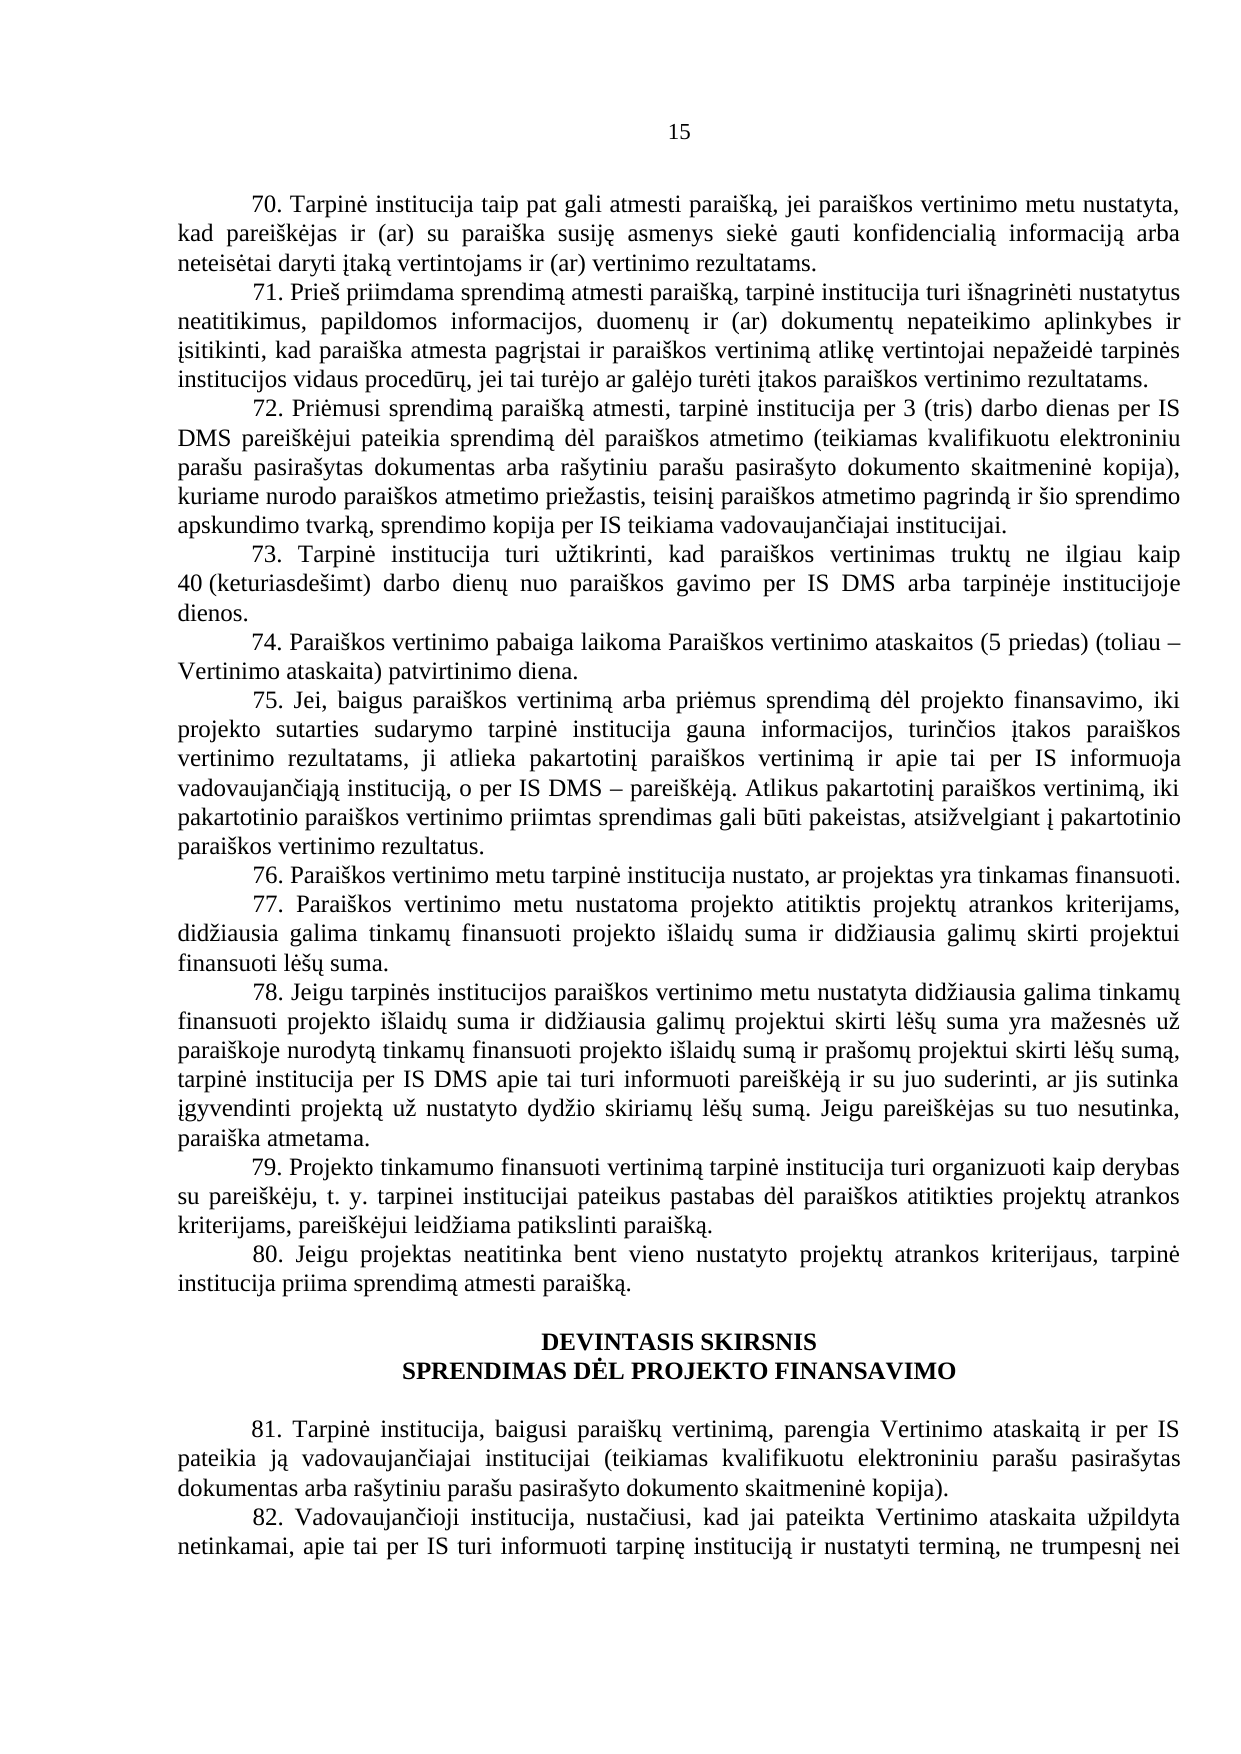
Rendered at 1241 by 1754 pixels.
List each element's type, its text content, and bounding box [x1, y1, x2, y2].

text 81. Tarpinė institucija, baigusi paraiškų vertinimą, parengia Vertinimo ataskaitą ir per IS pateikia ją vadovaujančiajai institucijai (teikiamas kvalifikuotu elektroniniu parašu pasirašytas dokumentas arba rašytiniu parašu pasirašyto dokumento skaitmeninė kopija). [177, 1414, 1181, 1502]
text 79. Projekto tinkamumo finansuoti vertinimą tarpinė institucija turi organizuoti kaip derybas su pareiškėju, t. y. tarpinei institucijai pateikus pastabas dėl paraiškos atitikties projektų atrankos kriterijams, pareiškėjui leidžiama patikslinti paraišką. [177, 1152, 1181, 1239]
text 70. Tarpinė institucija taip pat gali atmesti paraišką, jei paraiškos vertinimo metu nustatyta, kad pareiškėjas ir (ar) su paraiška susiję asmenys siekė gauti konfidencialią informaciją arba neteisėtai daryti įtaką vertintojams ir (ar) vertinimo rezultatams. [177, 189, 1181, 277]
text 74. Paraiškos vertinimo pabaiga laikoma Paraiškos vertinimo ataskaitos (5 priedas) (toliau – Vertinimo ataskaita) patvirtinimo diena. [177, 627, 1181, 685]
text 80. Jeigu projektas neatitinka bent vieno nustatyto projektų atrankos kriterijaus, tarpinė institucija priima sprendimą atmesti paraišką. [177, 1239, 1181, 1298]
text SPRENDIMAS DĖL PROJEKTO FINANSAVIMO [177, 1356, 1181, 1385]
text 82. Vadovaujančioji institucija, nustačiusi, kad jai pateikta Vertinimo ataskaita užpildyta netinkamai, apie tai per IS turi informuoti tarpinę instituciją ir nustatyti terminą, ne trumpesnį nei [177, 1502, 1181, 1560]
text DEVINTASIS SKIRSNIS [177, 1327, 1181, 1356]
text 75. Jei, baigus paraiškos vertinimą arba priėmus sprendimą dėl projekto finansavimo, iki projekto sutarties sudarymo tarpinė institucija gauna informacijos, turinčios įtakos paraiškos vertinimo rezultatams, ji atlieka pakartotinį paraiškos vertinimą ir apie tai per IS informuoja vadovaujančiąją instituciją, o per IS DMS – pareiškėją. Atlikus pakartotinį paraiškos vertinimą, iki pakartotinio paraiškos vertinimo priimtas sprendimas gali būti pakeistas, atsižvelgiant į pakartotinio paraiškos vertinimo rezultatus. [177, 685, 1181, 860]
text 77. Paraiškos vertinimo metu nustatoma projekto atitiktis projektų atrankos kriterijams, didžiausia galima tinkamų finansuoti projekto išlaidų suma ir didžiausia galimų skirti projektui finansuoti lėšų suma. [177, 889, 1181, 977]
text 76. Paraiškos vertinimo metu tarpinė institucija nustato, ar projektas yra tinkamas finansuoti. [177, 860, 1181, 889]
text 71. Prieš priimdama sprendimą atmesti paraišką, tarpinė institucija turi išnagrinėti nustatytus neatitikimus, papildomos informacijos, duomenų ir (ar) dokumentų nepateikimo aplinkybes ir įsitikinti, kad paraiška atmesta pagrįstai ir paraiškos vertinimą atlikę vertintojai nepažeidė tarpinės institucijos vidaus procedūrų, jei tai turėjo ar galėjo turėti įtakos paraiškos vertinimo rezultatams. [177, 277, 1181, 393]
text 72. Priėmusi sprendimą paraišką atmesti, tarpinė institucija per 3 (tris) darbo dienas per IS DMS pareiškėjui pateikia sprendimą dėl paraiškos atmetimo (teikiamas kvalifikuotu elektroniniu parašu pasirašytas dokumentas arba rašytiniu parašu pasirašyto dokumento skaitmeninė kopija), kuriame nurodo paraiškos atmetimo priežastis, teisinį paraiškos atmetimo pagrindą ir šio sprendimo apskundimo tvarką, sprendimo kopija per IS teikiama vadovaujančiajai institucijai. [177, 393, 1181, 539]
text 78. Jeigu tarpinės institucijos paraiškos vertinimo metu nustatyta didžiausia galima tinkamų finansuoti projekto išlaidų suma ir didžiausia galimų projektui skirti lėšų suma yra mažesnės už paraiškoje nurodytą tinkamų finansuoti projekto išlaidų sumą ir prašomų projektui skirti lėšų sumą, tarpinė institucija per IS DMS apie tai turi informuoti pareiškėją ir su juo suderinti, ar jis sutinka įgyvendinti projektą už nustatyto dydžio skiriamų lėšų sumą. Jeigu pareiškėjas su tuo nesutinka, paraiška atmetama. [177, 977, 1181, 1152]
text 73. Tarpinė institucija turi užtikrinti, kad paraiškos vertinimas truktų ne ilgiau kaip 40 (keturiasdešimt) darbo dienų nuo paraiškos gavimo per IS DMS arba tarpinėje institucijoje dienos. [177, 539, 1181, 627]
